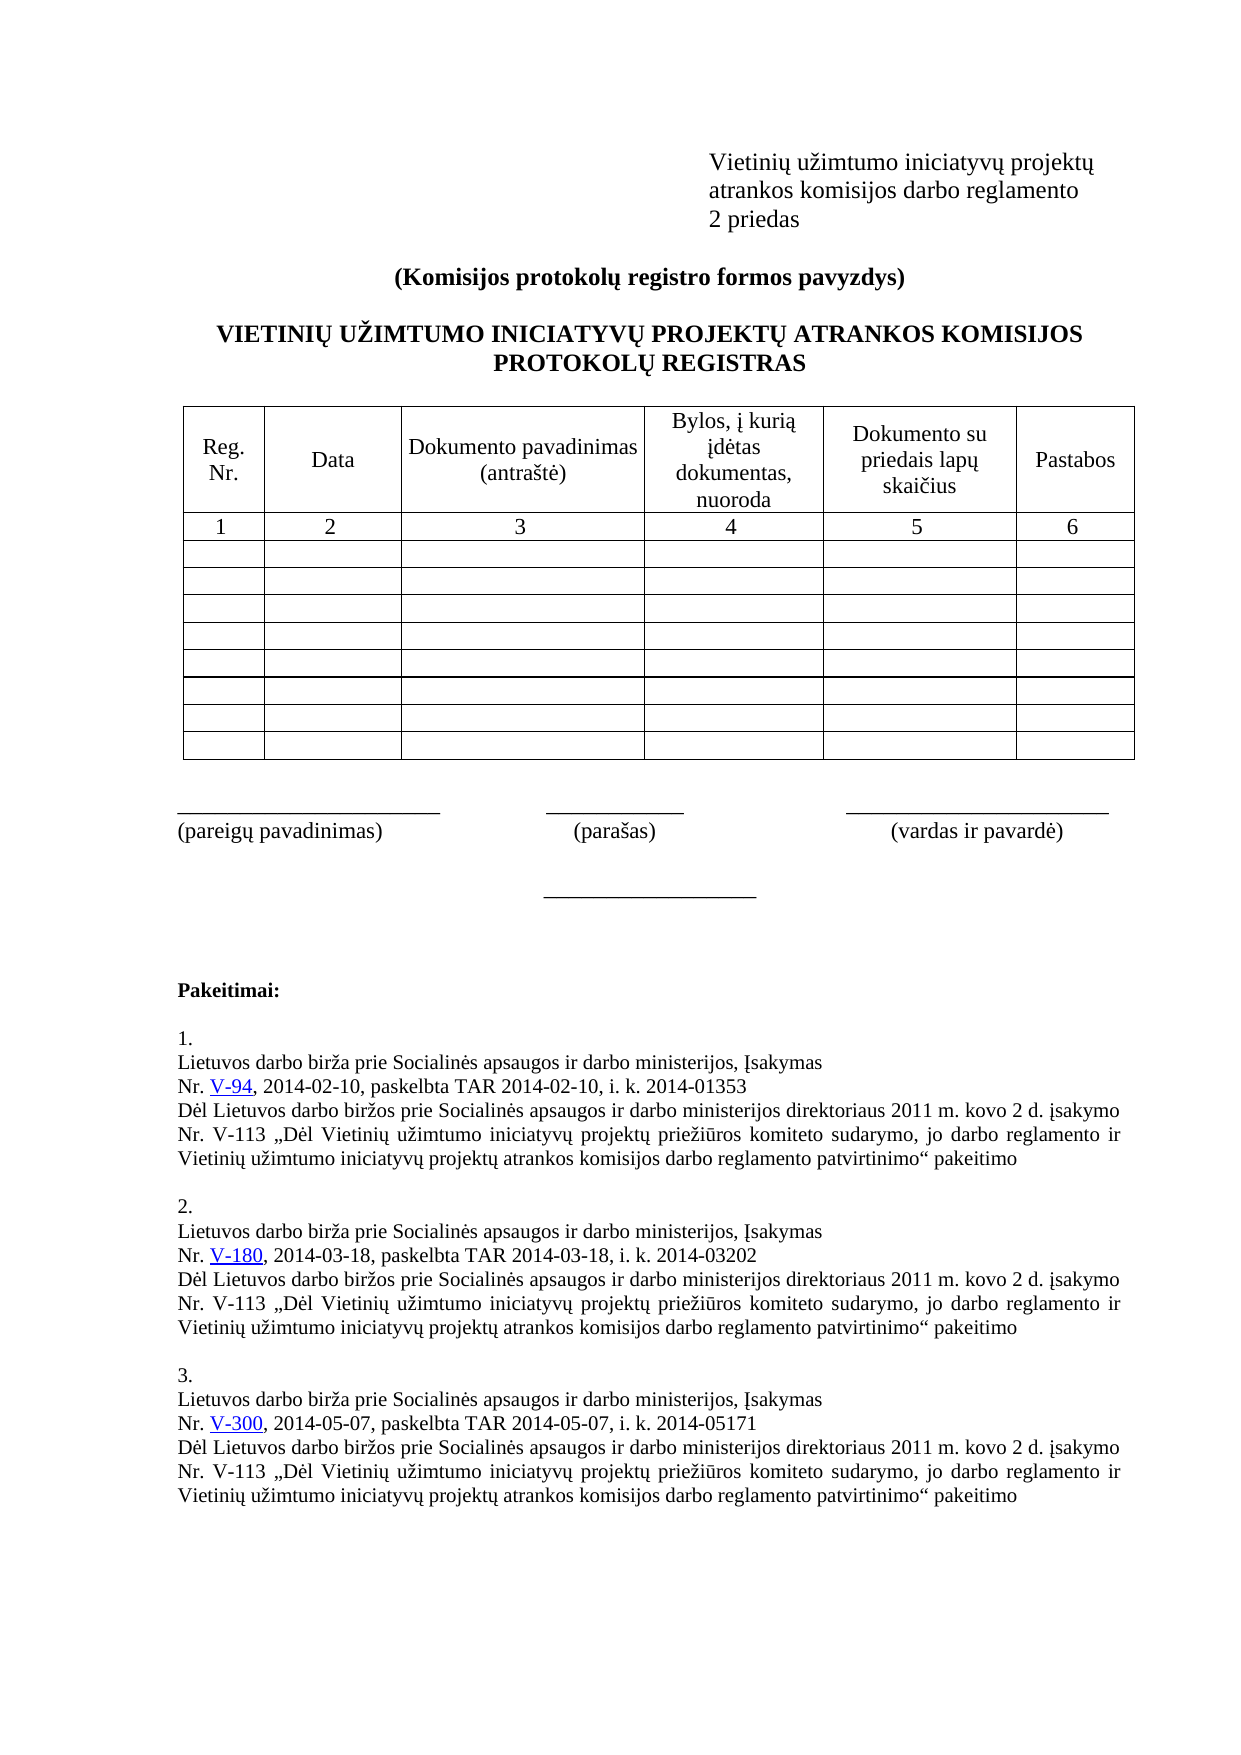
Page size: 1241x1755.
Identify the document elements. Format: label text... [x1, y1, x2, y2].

text (Komisijos protokolų registro formos pavyzdys) [177, 262, 1122, 291]
table_cell [265, 650, 401, 676]
table_cell [1017, 595, 1134, 622]
table_cell [1017, 732, 1134, 759]
table_header Dokumento su priedais lapų skaičius [824, 407, 1016, 512]
table_header Bylos, į kurią įdėtas dokumentas, nuoroda [645, 407, 823, 512]
table_cell [1017, 541, 1134, 567]
table_cell [1017, 623, 1134, 649]
table_cell [184, 541, 264, 567]
table_cell 3 [402, 513, 644, 539]
table_cell [645, 568, 823, 594]
text Lietuvos darbo birža prie Socialinės apsaugos ir darbo ministerijos, Įsakymas [177, 1218, 1122, 1243]
table_cell 4 [645, 513, 823, 539]
table_cell [265, 623, 401, 649]
table_cell [184, 705, 264, 731]
table_cell [645, 678, 823, 704]
text 3. [177, 1363, 1122, 1387]
table_cell [645, 732, 823, 759]
table_cell [265, 595, 401, 622]
text Lietuvos darbo birža prie Socialinės apsaugos ir darbo ministerijos, Įsakymas [177, 1050, 1122, 1074]
text Nr. V-180, 2014-03-18, paskelbta TAR 2014-03-18, i. k. 2014-03202 [177, 1243, 1122, 1267]
table_cell [1017, 705, 1134, 731]
table_cell [824, 732, 1016, 759]
table_cell [402, 650, 644, 676]
text Nr. V-94, 2014-02-10, paskelbta TAR 2014-02-10, i. k. 2014-01353 [177, 1074, 1122, 1098]
table_cell 5 [824, 513, 1016, 539]
table_cell [402, 732, 644, 759]
table_cell [265, 678, 401, 704]
table_cell [824, 650, 1016, 676]
table_cell [824, 678, 1016, 704]
table_cell [1017, 678, 1134, 704]
table_cell [824, 541, 1016, 567]
table_cell [184, 623, 264, 649]
table_cell [265, 568, 401, 594]
table_cell [645, 650, 823, 676]
table_cell [184, 568, 264, 594]
table_cell [402, 595, 644, 622]
table_cell [402, 623, 644, 649]
text Vietinių užimtumo iniciatyvų projektų [177, 147, 1122, 176]
text Pakeitimai: [177, 978, 1122, 1002]
table_cell [645, 705, 823, 731]
text Dėl Lietuvos darbo biržos prie Socialinės apsaugos ir darbo ministerijos direktoriaus 2011 m. kovo 2 d. įsakymo Nr. V-113 „Dėl Vietinių užimtumo iniciatyvų projektų priežiūros komiteto sudarymo, jo darbo reglamento ir Vietinių užimtumo iniciatyvų projektų atrankos komisijos darbo reglamento patvirtinimo“ pakeitimo [177, 1435, 1122, 1507]
table_cell [824, 623, 1016, 649]
table_cell [402, 541, 644, 567]
table_cell [1017, 568, 1134, 594]
table_cell [184, 595, 264, 622]
table_cell [265, 541, 401, 567]
table_header Data [265, 407, 401, 512]
table_header Pastabos [1017, 407, 1134, 512]
table_header Reg. Nr. [184, 407, 264, 512]
table_cell 6 [1017, 513, 1134, 539]
text atrankos komisijos darbo reglamento [177, 176, 1122, 204]
table_cell [184, 732, 264, 759]
text 2. [177, 1194, 1122, 1218]
table_cell [1017, 650, 1134, 676]
table_cell [645, 623, 823, 649]
text Dėl Lietuvos darbo biržos prie Socialinės apsaugos ir darbo ministerijos direktoriaus 2011 m. kovo 2 d. įsakymo Nr. V-113 „Dėl Vietinių užimtumo iniciatyvų projektų priežiūros komiteto sudarymo, jo darbo reglamento ir Vietinių užimtumo iniciatyvų projektų atrankos komisijos darbo reglamento patvirtinimo“ pakeitimo [177, 1098, 1122, 1170]
table_cell [645, 595, 823, 622]
text _________________ [177, 872, 1122, 901]
table_cell [184, 678, 264, 704]
table_cell 2 [265, 513, 401, 539]
table_cell 1 [184, 513, 264, 539]
table_cell [824, 568, 1016, 594]
text 2 priedas [177, 204, 1122, 233]
text Nr. V-300, 2014-05-07, paskelbta TAR 2014-05-07, i. k. 2014-05171 [177, 1411, 1122, 1435]
table_cell [265, 732, 401, 759]
table_cell [824, 705, 1016, 731]
table_cell [824, 595, 1016, 622]
text Lietuvos darbo birža prie Socialinės apsaugos ir darbo ministerijos, Įsakymas [177, 1387, 1122, 1411]
text Dėl Lietuvos darbo biržos prie Socialinės apsaugos ir darbo ministerijos direktoriaus 2011 m. kovo 2 d. įsakymo Nr. V-113 „Dėl Vietinių užimtumo iniciatyvų projektų priežiūros komiteto sudarymo, jo darbo reglamento ir Vietinių užimtumo iniciatyvų projektų atrankos komisijos darbo reglamento patvirtinimo“ pakeitimo [177, 1267, 1122, 1339]
table_header Dokumento pavadinimas (antraštė) [402, 407, 644, 512]
table_cell [184, 650, 264, 676]
text vietinių užimtumo iniciatyvų projektų ATRANKOS komisijos protokolų registras [177, 319, 1122, 377]
text _____________________ ___________ _____________________ [177, 788, 1122, 817]
table_cell [402, 705, 644, 731]
table_cell [402, 568, 644, 594]
text 1. [177, 1026, 1122, 1050]
text (pareigų pavadinimas) (parašas) (vardas ir pavardė) [177, 817, 1122, 843]
table_cell [402, 678, 644, 704]
table_cell [645, 541, 823, 567]
table_cell [265, 705, 401, 731]
